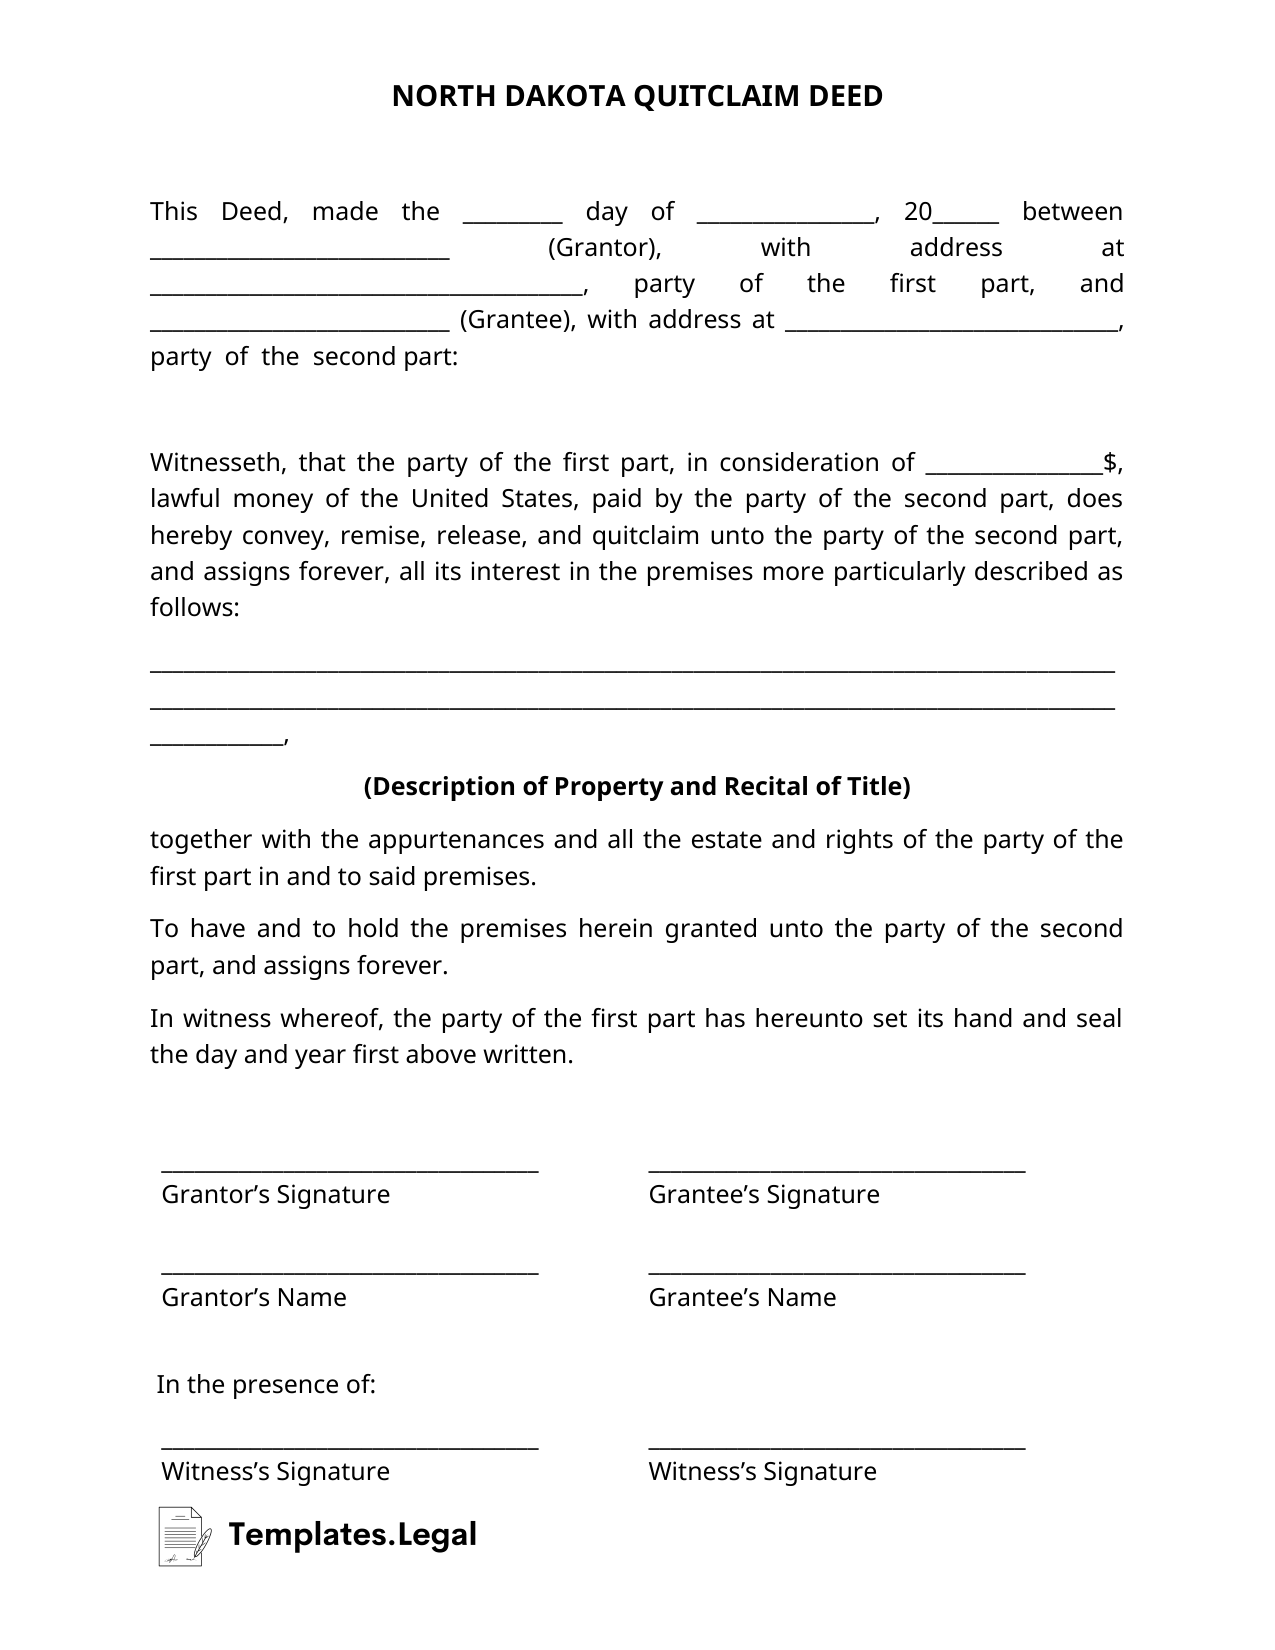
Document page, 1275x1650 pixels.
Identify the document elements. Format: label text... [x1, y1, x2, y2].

text To have and to hold the premises herein granted unto the party of the second part, and assigns forever. [150, 911, 1125, 982]
text In the presence of: [150, 1366, 1125, 1400]
table_header __________________________________ Witness’s Signature [150, 1419, 637, 1487]
table_header __________________________________ Witness’s Signature [637, 1419, 1124, 1487]
text In witness whereof, the party of the first part has hereunto set its hand and seal the day and year first above written. [150, 1001, 1125, 1071]
table_header __________________________________ Grantor’s Signature [150, 1143, 637, 1211]
table_header [1124, 1143, 1275, 1211]
table_header __________________________________ Grantee’s Signature [637, 1143, 1124, 1211]
text Witnesseth, that the party of the first part, in consideration of ________________$, lawful money of the United States, paid by the party of the second part, does hereby convey, remise, release, and quitclaim unto the party of the second part, and assigns forever, all its interest in the premises more particularly described as follows: [150, 444, 1125, 624]
text This Deed, made the _________ day of ________________, 20______ between ___________________________ (Grantor), with address at _______________________________________, party of the first part, and ___________________________ (Grantee), with address at ______________________________, party of the second part: [150, 193, 1125, 373]
text together with the appurtenances and all the estate and rights of the party of the first part in and to said premises. [150, 822, 1125, 892]
table_cell __________________________________ Grantor’s Name [150, 1211, 637, 1313]
table_cell __________________________________ Grantee’s Name [637, 1211, 1124, 1313]
text (Description of Property and Recital of Title) [150, 769, 1125, 803]
text __________________________________________________________________________________________________________________________________________________________________________________________, [150, 643, 1125, 750]
text NORTH DAKOTA QUITCLAIM DEED [150, 75, 1125, 115]
table_cell [1124, 1211, 1275, 1313]
